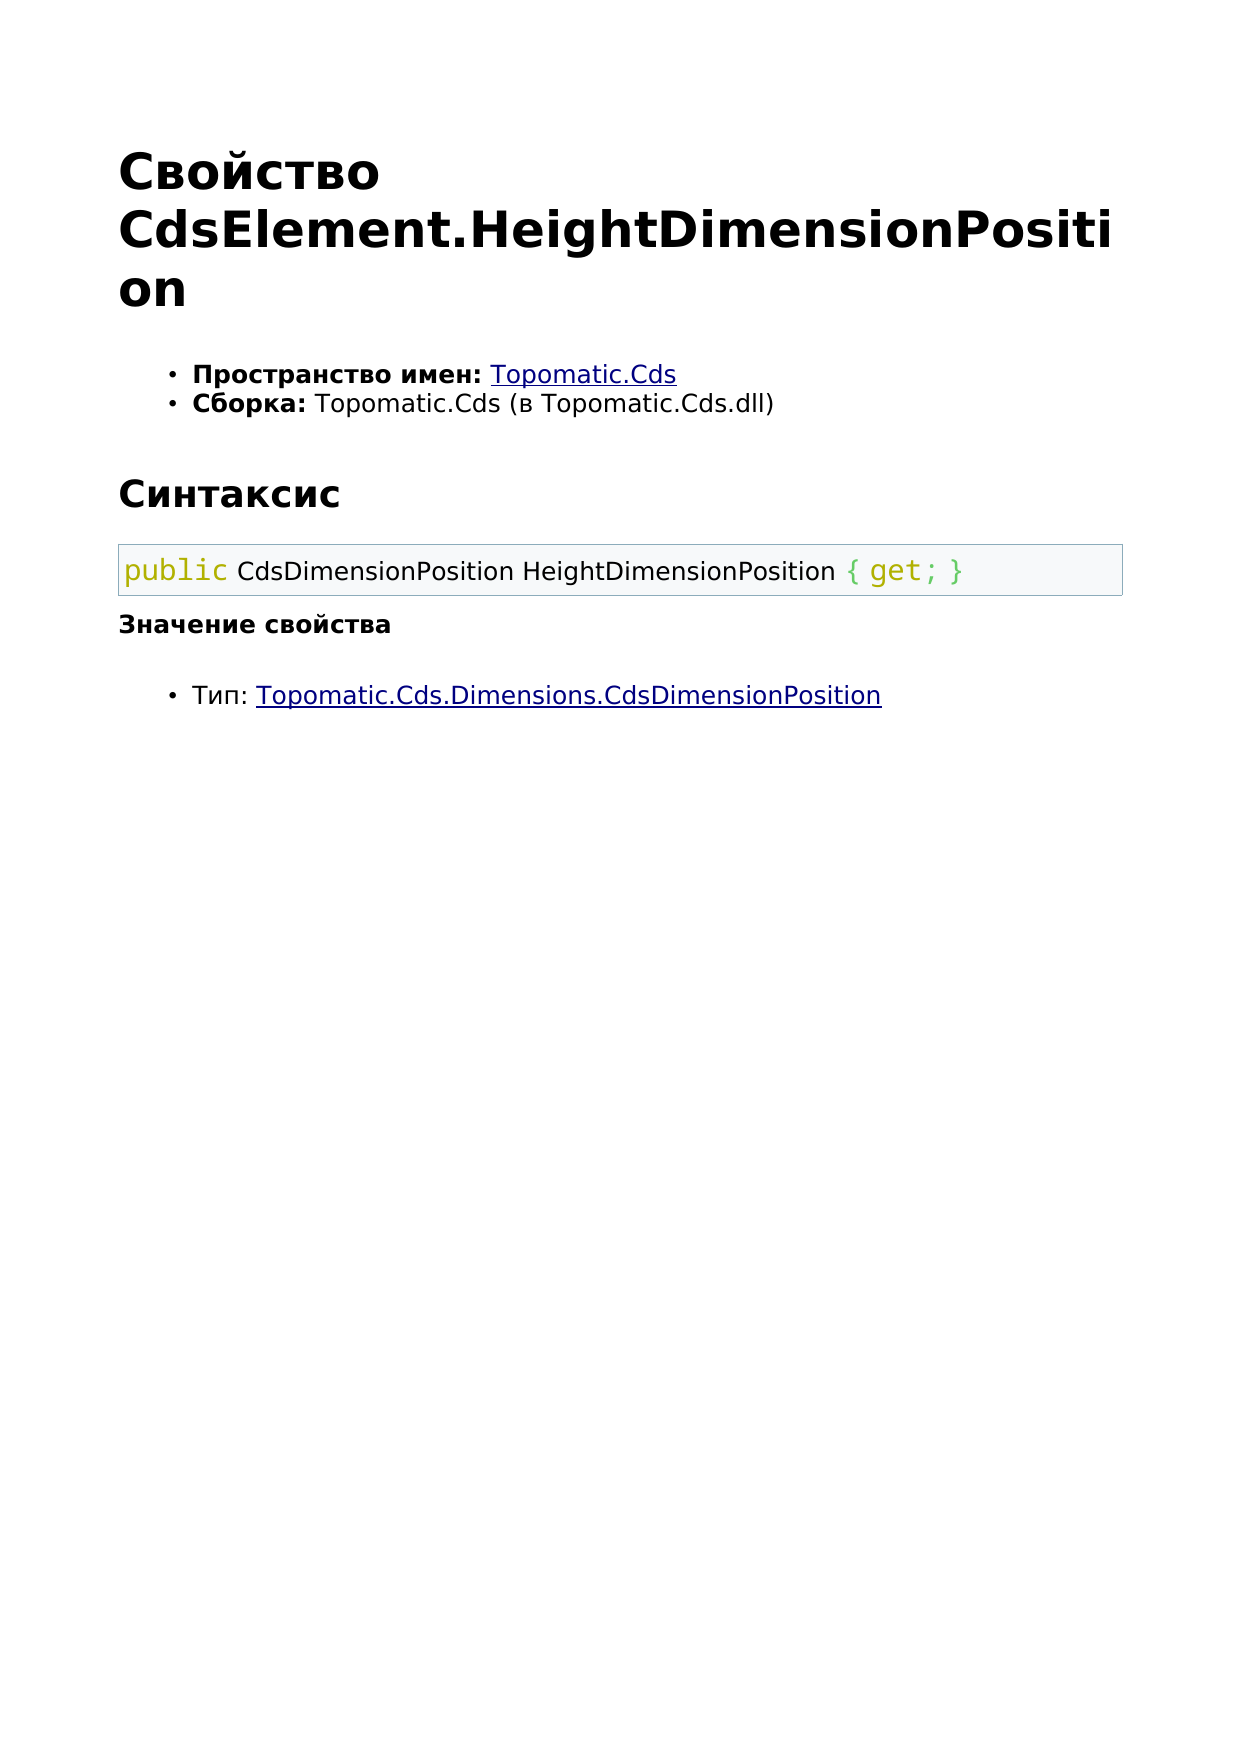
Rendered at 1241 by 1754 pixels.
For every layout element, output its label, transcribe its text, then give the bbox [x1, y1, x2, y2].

subtitle Синтаксис [118, 473, 1122, 516]
table_header public CdsDimensionPosition HeightDimensionPosition { get; } [119, 545, 1122, 595]
text Значение свойства [118, 610, 1122, 639]
list Сборка: Topomatic.Cds (в Topomatic.Cds.dll) [177, 389, 1122, 418]
subtitle Свойство CdsElement.HeightDimensionPosition [118, 143, 1122, 318]
list Тип: Topomatic.Cds.Dimensions.CdsDimensionPosition [177, 681, 1122, 710]
list Пространство имен: Topomatic.Cds [177, 360, 1122, 389]
